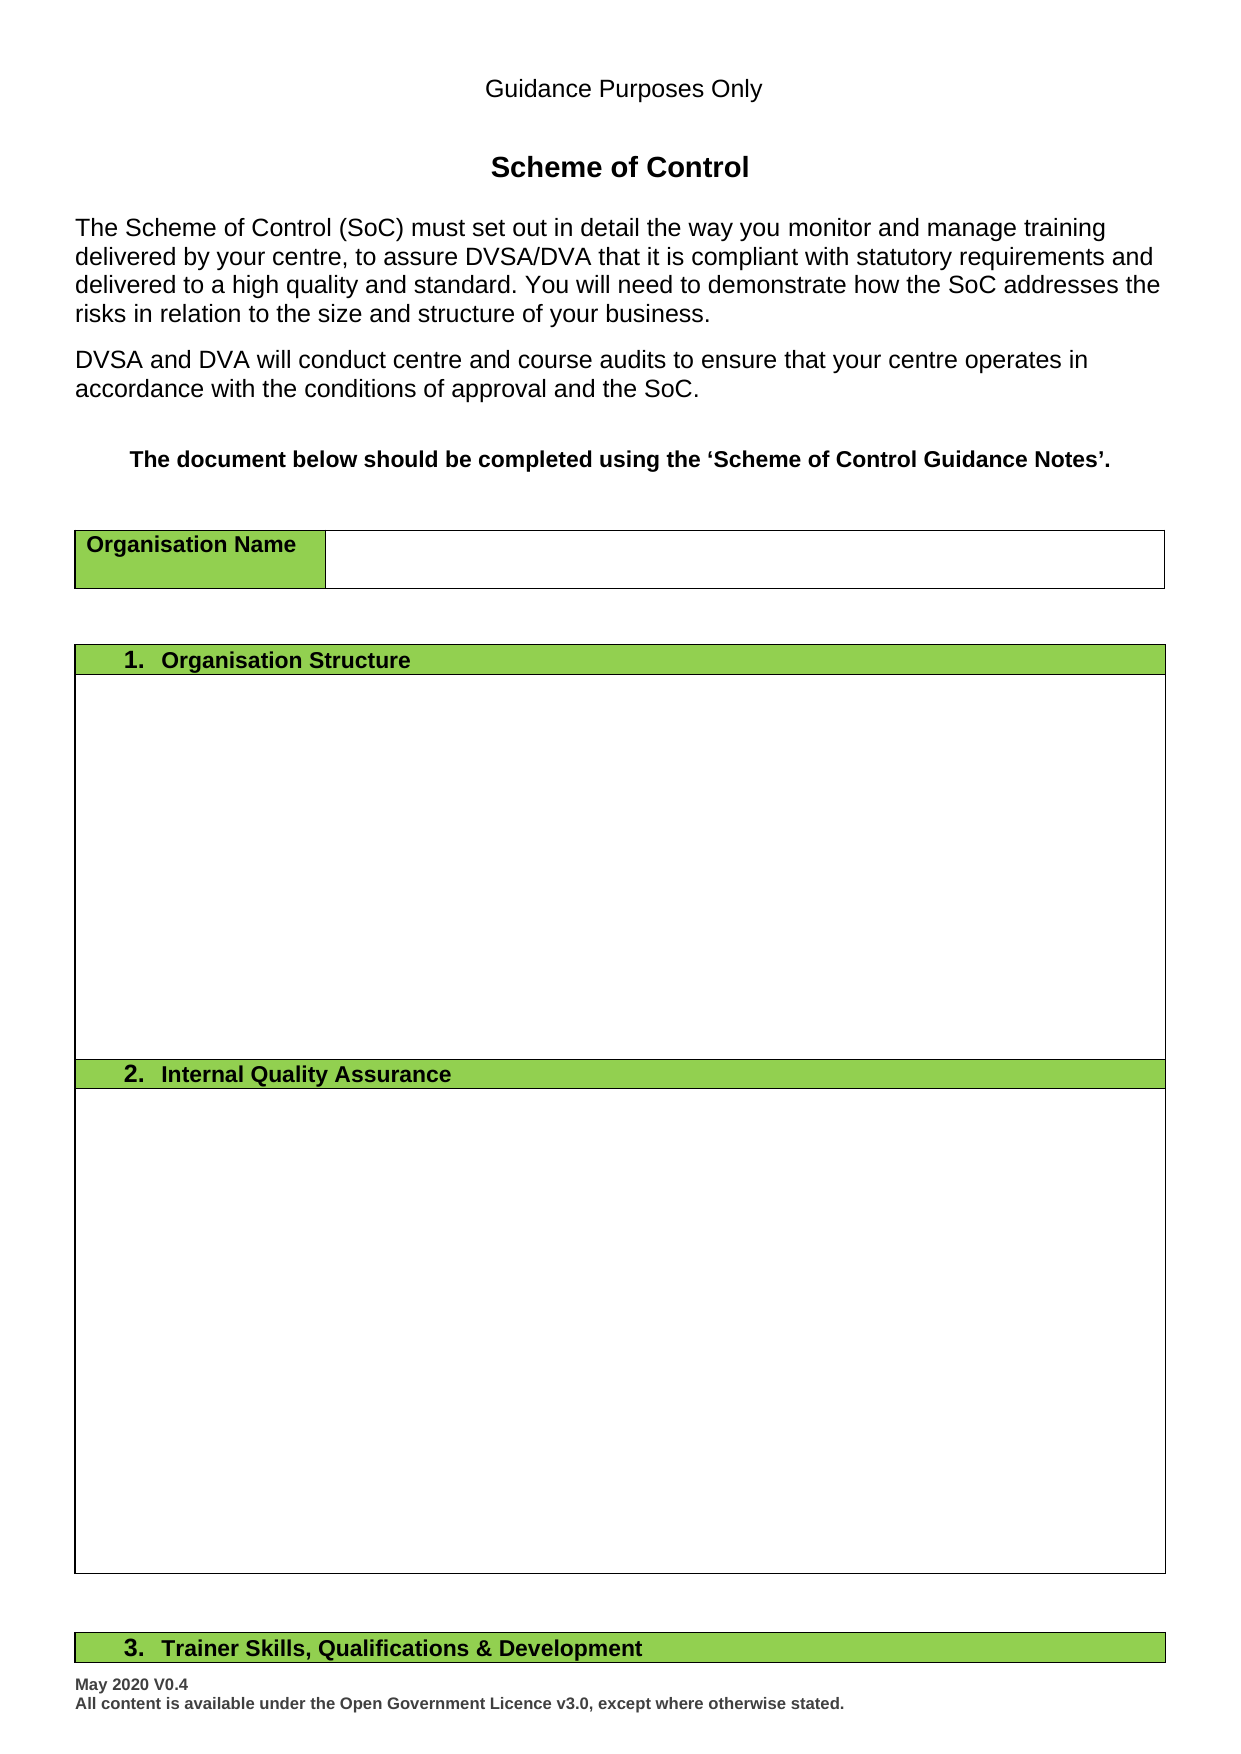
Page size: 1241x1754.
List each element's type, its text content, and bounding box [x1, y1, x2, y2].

text Scheme of Control [75, 150, 1165, 184]
table_header Trainer Skills, Qualifications & Development [76, 1633, 1165, 1662]
table_header Organisation Name [76, 531, 325, 588]
table_cell [76, 1089, 1165, 1573]
table_cell Internal Quality Assurance [76, 1060, 1165, 1088]
text The document below should be completed using the ‘Scheme of Control Guidance Notes’. [75, 446, 1165, 472]
text DVSA and DVA will conduct centre and course audits to ensure that your centre operates in accordance with the conditions of approval and the SoC. [75, 345, 1165, 402]
table_header [326, 531, 1164, 588]
table_cell [76, 675, 1165, 1058]
text The Scheme of Control (SoC) must set out in detail the way you monitor and manage training delivered by your centre, to assure DVSA/DVA that it is compliant with statutory requirements and delivered to a high quality and standard. You will need to demonstrate how the SoC addresses the risks in relation to the size and structure of your business. [75, 213, 1165, 328]
table_header Organisation Structure [76, 645, 1165, 674]
